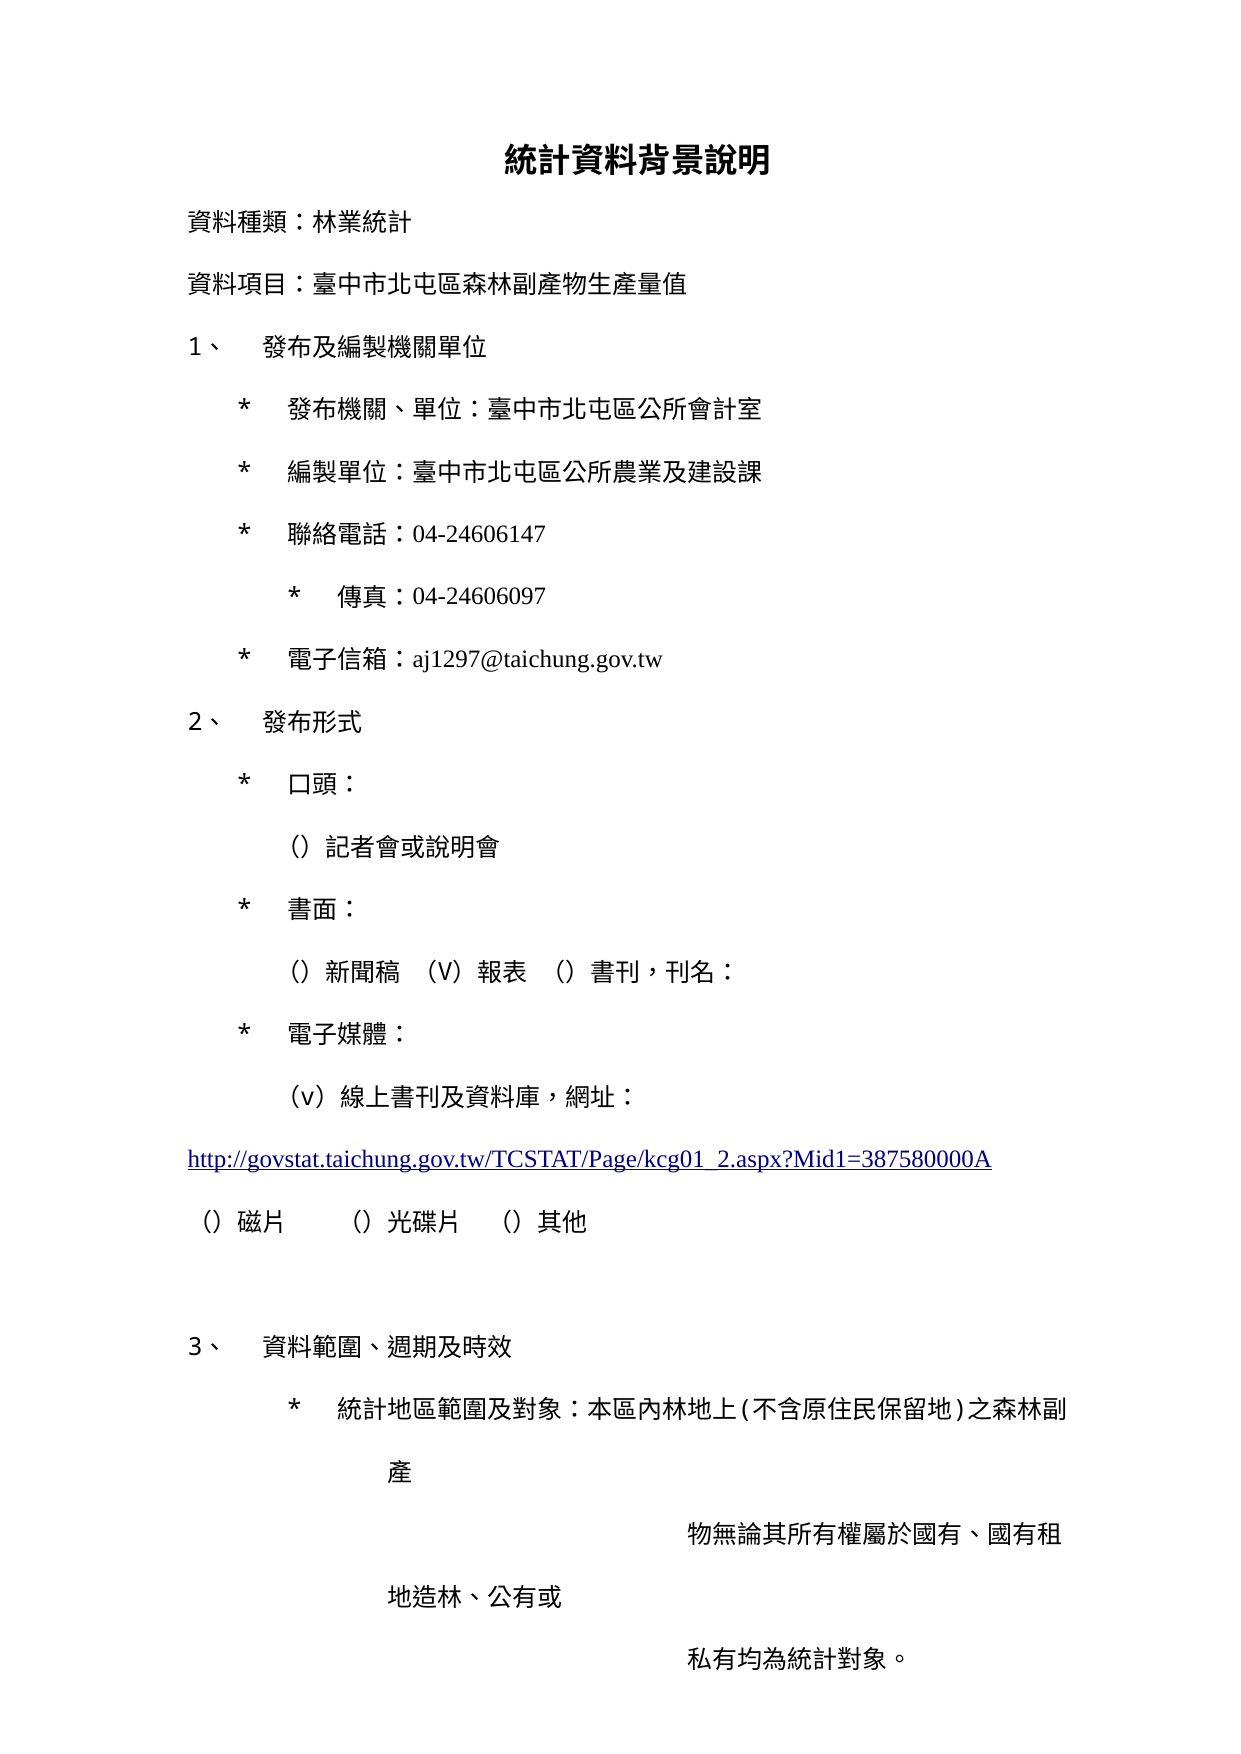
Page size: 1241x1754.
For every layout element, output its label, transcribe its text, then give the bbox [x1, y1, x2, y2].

list 口頭： [237, 741, 1087, 804]
list 電子媒體： [237, 991, 1087, 1054]
list 電子信箱：aj1297@taichung.gov.tw [237, 616, 1087, 679]
text （v）線上書刊及資料庫，網址： [250, 1054, 1087, 1116]
list 資料範圍、週期及時效 [187, 1304, 1087, 1366]
list 發布及編製機關單位 [187, 304, 1087, 366]
list 統計地區範圍及對象：本區內林地上(不含原住民保留地)之森林副產 物無論其所有權屬於國有、國有租地造林、公有或 私有均為統計對象。 [287, 1366, 1087, 1679]
list 發布機關、單位：臺中市北屯區公所會計室 [237, 366, 1087, 429]
list 書面： [237, 866, 1087, 929]
text （）新聞稿 （V）報表 （）書刊，刊名： [187, 929, 1087, 991]
list 聯絡電話：04-24606147 [237, 491, 1087, 554]
text http://govstat.taichung.gov.tw/TCSTAT/Page/kcg01_2.aspx?Mid1=387580000A （）磁片 （）光碟片 （）其他 [187, 1116, 1087, 1241]
list 傳真：04-24606097 [287, 554, 1087, 616]
list 編製單位：臺中市北屯區公所農業及建設課 [237, 429, 1087, 491]
text 資料項目：臺中市北屯區森林副產物生產量值 [187, 241, 1087, 304]
text 統計資料背景說明 [187, 116, 1087, 179]
list 發布形式 [187, 679, 1087, 741]
text 資料種類：林業統計 [187, 179, 1087, 241]
text （）記者會或說明會 [187, 804, 1087, 866]
